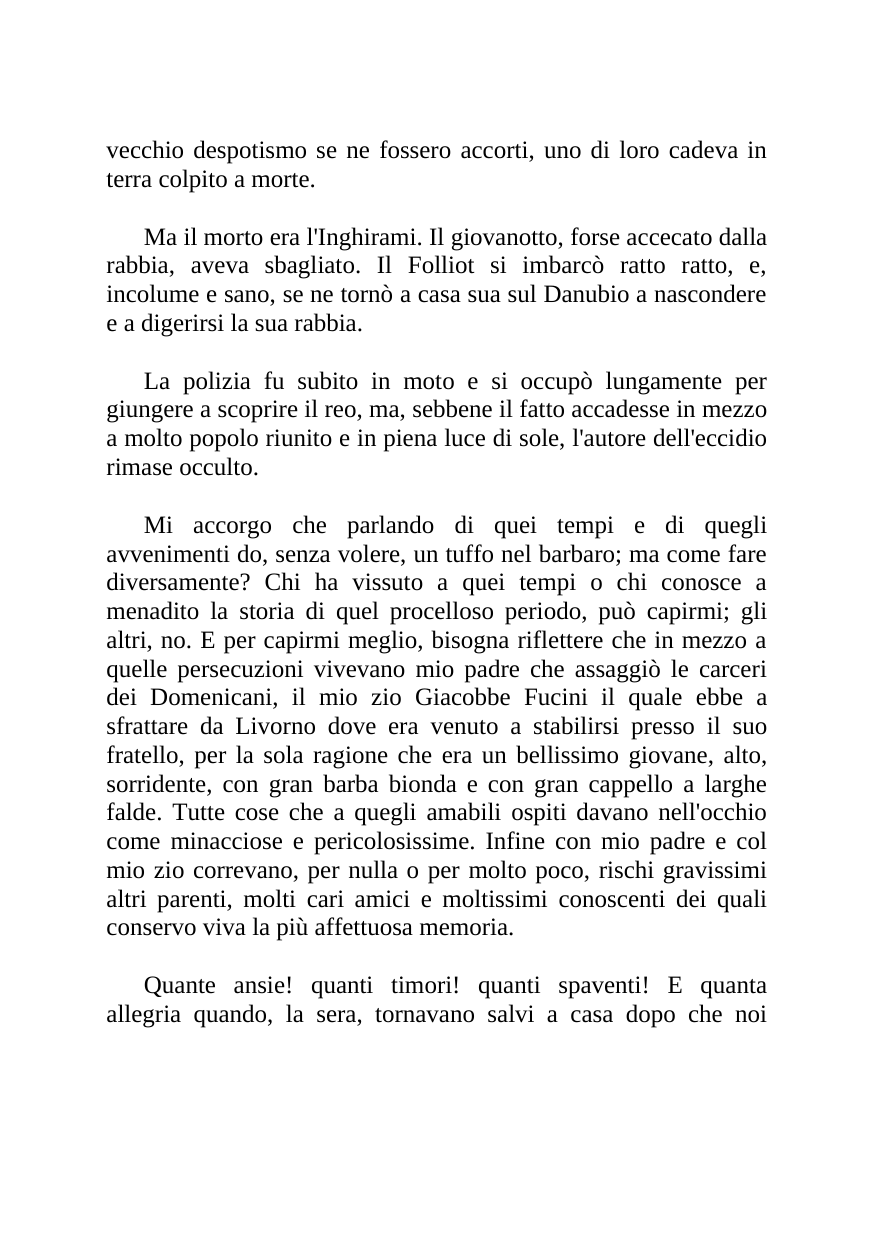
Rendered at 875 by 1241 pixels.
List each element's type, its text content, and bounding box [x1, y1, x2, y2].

text Ma il morto era l'Inghirami. Il giovanotto, forse accecato dalla rabbia, aveva sbagliato. Il Folliot si imbarcò ratto ratto, e, incolume e sano, se ne tornò a casa sua sul Danubio a nascondere e a digerirsi la sua rabbia. [106, 222, 768, 337]
text vecchio despotismo se ne fossero accorti, uno di loro cadeva in terra colpito a morte. [106, 135, 768, 192]
text Quante ansie! quanti timori! quanti spaventi! E quanta allegria quando, la sera, tornavano salvi a casa dopo che noi [106, 970, 768, 1028]
text Mi accorgo che parlando di quei tempi e di quegli avvenimenti do, senza volere, un tuffo nel barbaro; ma come fare diversamente? Chi ha vissuto a quei tempi o chi conosce a menadito la storia di quel procelloso periodo, può capirmi; gli altri, no. E per capirmi meglio, bisogna riflettere che in mezzo a quelle persecuzioni vivevano mio padre che assaggiò le carceri dei Domenicani, il mio zio Giacobbe Fucini il quale ebbe a sfrattare da Livorno dove era venuto a stabilirsi presso il suo fratello, per la sola ragione che era un bellissimo giovane, alto, sorridente, con gran barba bionda e con gran cappello a larghe falde. Tutte cose che a quegli amabili ospiti davano nell'occhio come minacciose e pericolosissime. Infine con mio padre e col mio zio correvano, per nulla o per molto poco, rischi gravissimi altri parenti, molti cari amici e moltissimi conoscenti dei quali conservo viva la più affettuosa memoria. [106, 510, 768, 941]
text La polizia fu subito in moto e si occupò lungamente per giungere a scoprire il reo, ma, sebbene il fatto accadesse in mezzo a molto popolo riunito e in piena luce di sole, l'autore dell'eccidio rimase occulto. [106, 366, 768, 481]
